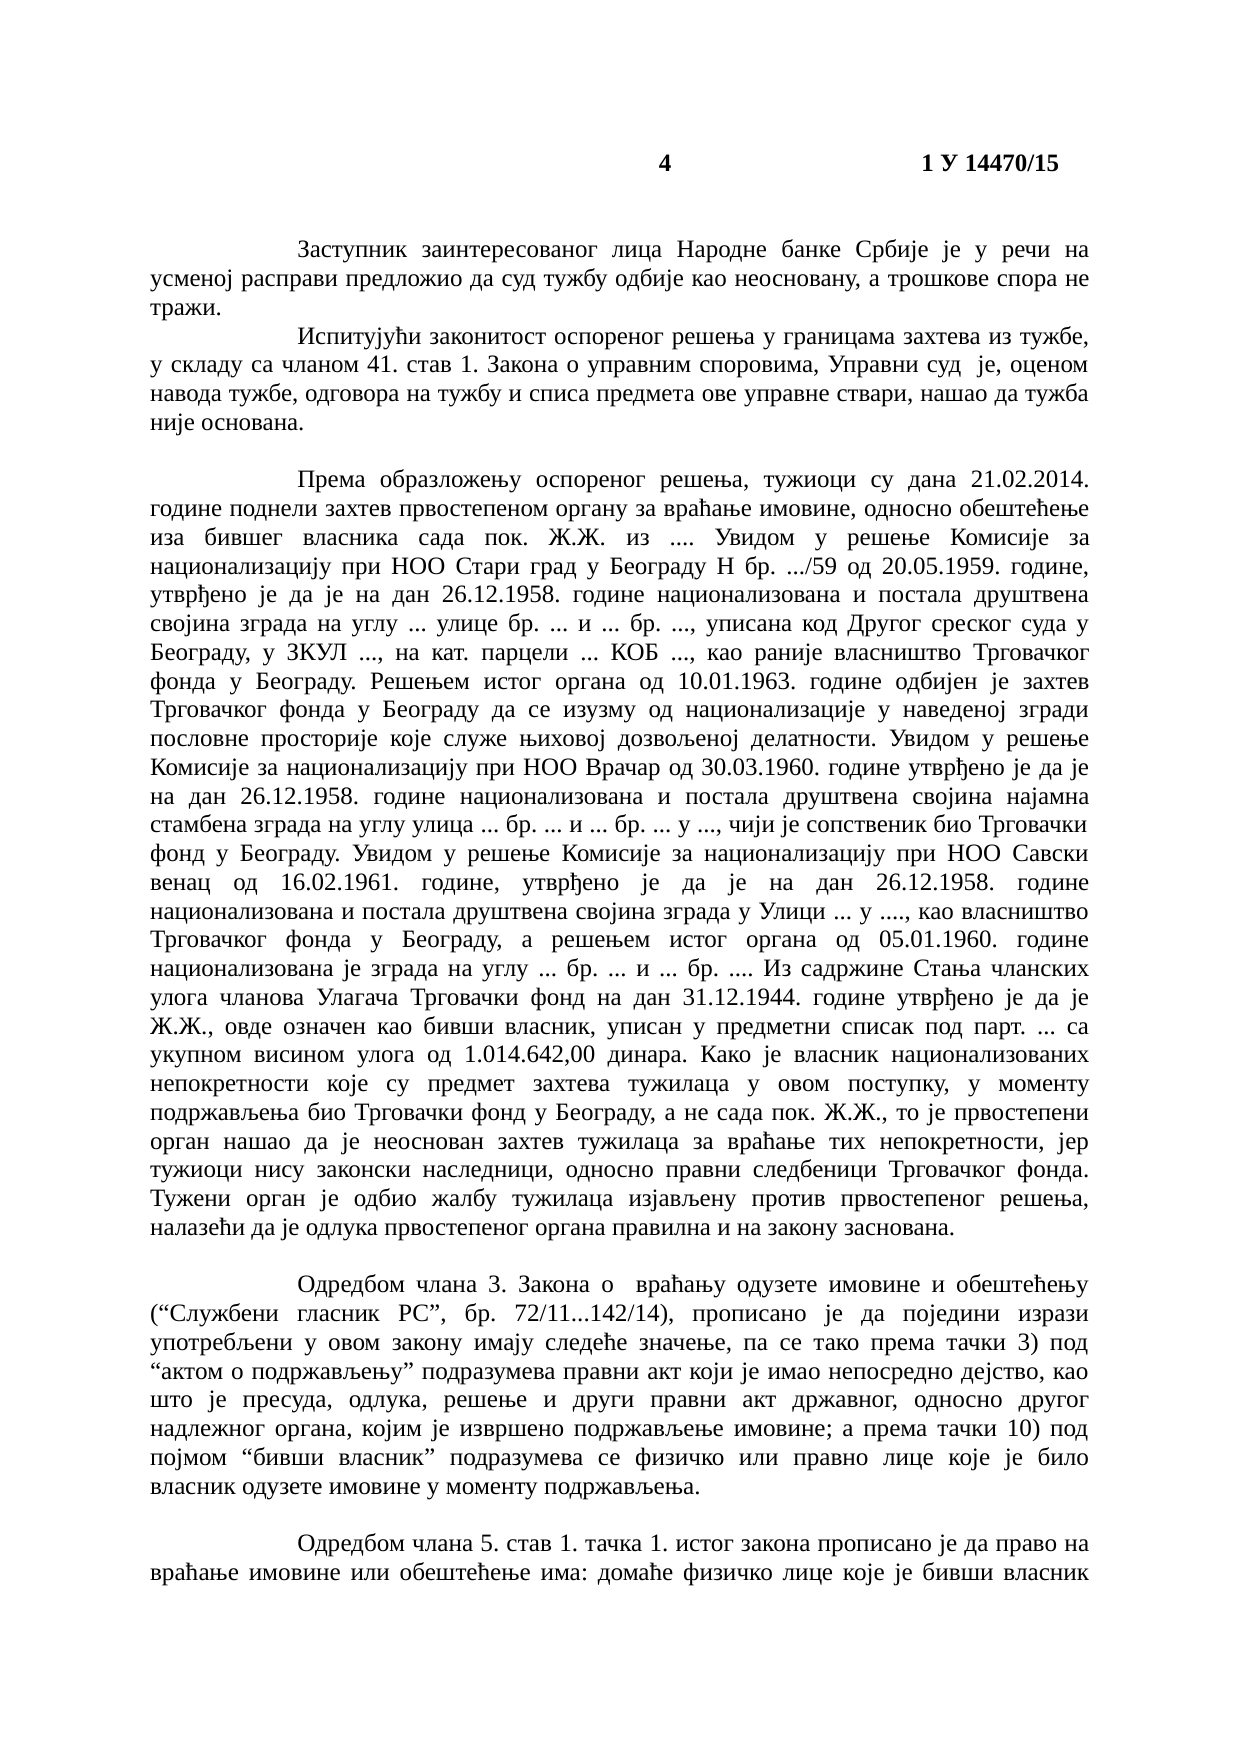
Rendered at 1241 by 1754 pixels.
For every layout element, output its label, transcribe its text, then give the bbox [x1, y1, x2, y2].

text Заступник заинтересованог лица Народне банке Србије је у речи на усменој расправи предложио да суд тужбу одбије као неосновану, а трошкове спора не тражи. [150, 234, 1090, 321]
text Испитујући законитост оспореног решења у границама захтева из тужбе, у складу са чланом 41. став 1. Закона о управним споровима, Управни суд је, оценом навода тужбе, одговора на тужбу и списа предмета ове управне ствари, нашао да тужба није основана. [150, 321, 1090, 436]
text Одредбом члана 3. Закона о враћању одузете имовине и обештећењу (“Службени гласник РС”, бр. 72/11...142/14), прописано је да поједини изрази употребљени у овом закону имају следеће значење, па се тако према тачки 3) под “актом о подржављењу” подразумева правни акт који је имао непосредно дејство, као што је пресуда, одлука, решење и други правни акт државног, односно другог надлежног органа, којим је извршено подржављење имовине; а према тачки 10) под појмом “бивши власник” подразумева се физичко или правно лице које је било власник одузете имовине у моменту подржављења. [150, 1269, 1090, 1499]
text Према образложењу оспореног решења, тужиоци су дана 21.02.2014. године поднели захтев првостепеном органу за враћање имовине, односно обештећење иза бившег власника сада пок. Ж.Ж. из .... Увидом у решење Комисије за национализацију при НОО Стари град у Београду Н бр. .../59 од 20.05.1959. године, утврђено је да је на дан 26.12.1958. године национализована и постала друштвена својина зграда на углу ... улице бр. ... и ... бр. ..., уписана код Другог среског суда у Београду, у ЗКУЛ ..., на кат. парцели ... КОБ ..., као раније власништво Трговачког фонда у Београду. Решењем истог органа од 10.01.1963. године одбијен је захтев Трговачког фонда у Београду да се изузму од национализације у наведеној згради пословне просторије које служе њиховој дозвољеној делатности. Увидом у решење Комисије за национализацију при НОО Врачар од 30.03.1960. године утврђено је да је на дан 26.12.1958. године национализована и постала друштвена својина најамна стамбена зграда на углу улица ... бр. ... и ... бр. ... у ..., чији је сопственик био Трговачки фонд у Београду. Увидом у решење Комисије за национализацију при НОО Савски венац од 16.02.1961. године, утврђено је да је на дан 26.12.1958. године национализована и постала друштвена својина зграда у Улици ... у ...., као власништво Трговачког фонда у Београду, а решењем истог органа од 05.01.1960. године национализована је зграда на углу ... бр. ... и ... бр. .... Из садржине Стања чланских улога чланова Улагача Трговачки фонд на дан 31.12.1944. године утврђено је да је Ж.Ж., овде означен као бивши власник, уписан у предметни списак под парт. ... са укупном висином улога од 1.014.642,00 динара. Како је власник национализованих непокретности које су предмет захтева тужилаца у овом поступку, у моменту подржављења био Трговачки фонд у Београду, а не сада пок. Ж.Ж., то је првостепени орган нашао да је неоснован захтев тужилаца за враћање тих непокретности, јер тужиоци нису законски наследници, односно правни следбеници Трговачког фонда. Тужени орган је одбио жалбу тужилаца изјављену против првостепеног решења, налазећи да је одлука првостепеног органа правилна и на закону заснована. [150, 464, 1090, 1241]
text Одредбом члана 5. став 1. тачка 1. истог закона прописано је да право на враћање имовине или обештећење има: домаће физичко лице које је бивши власник [150, 1528, 1090, 1586]
